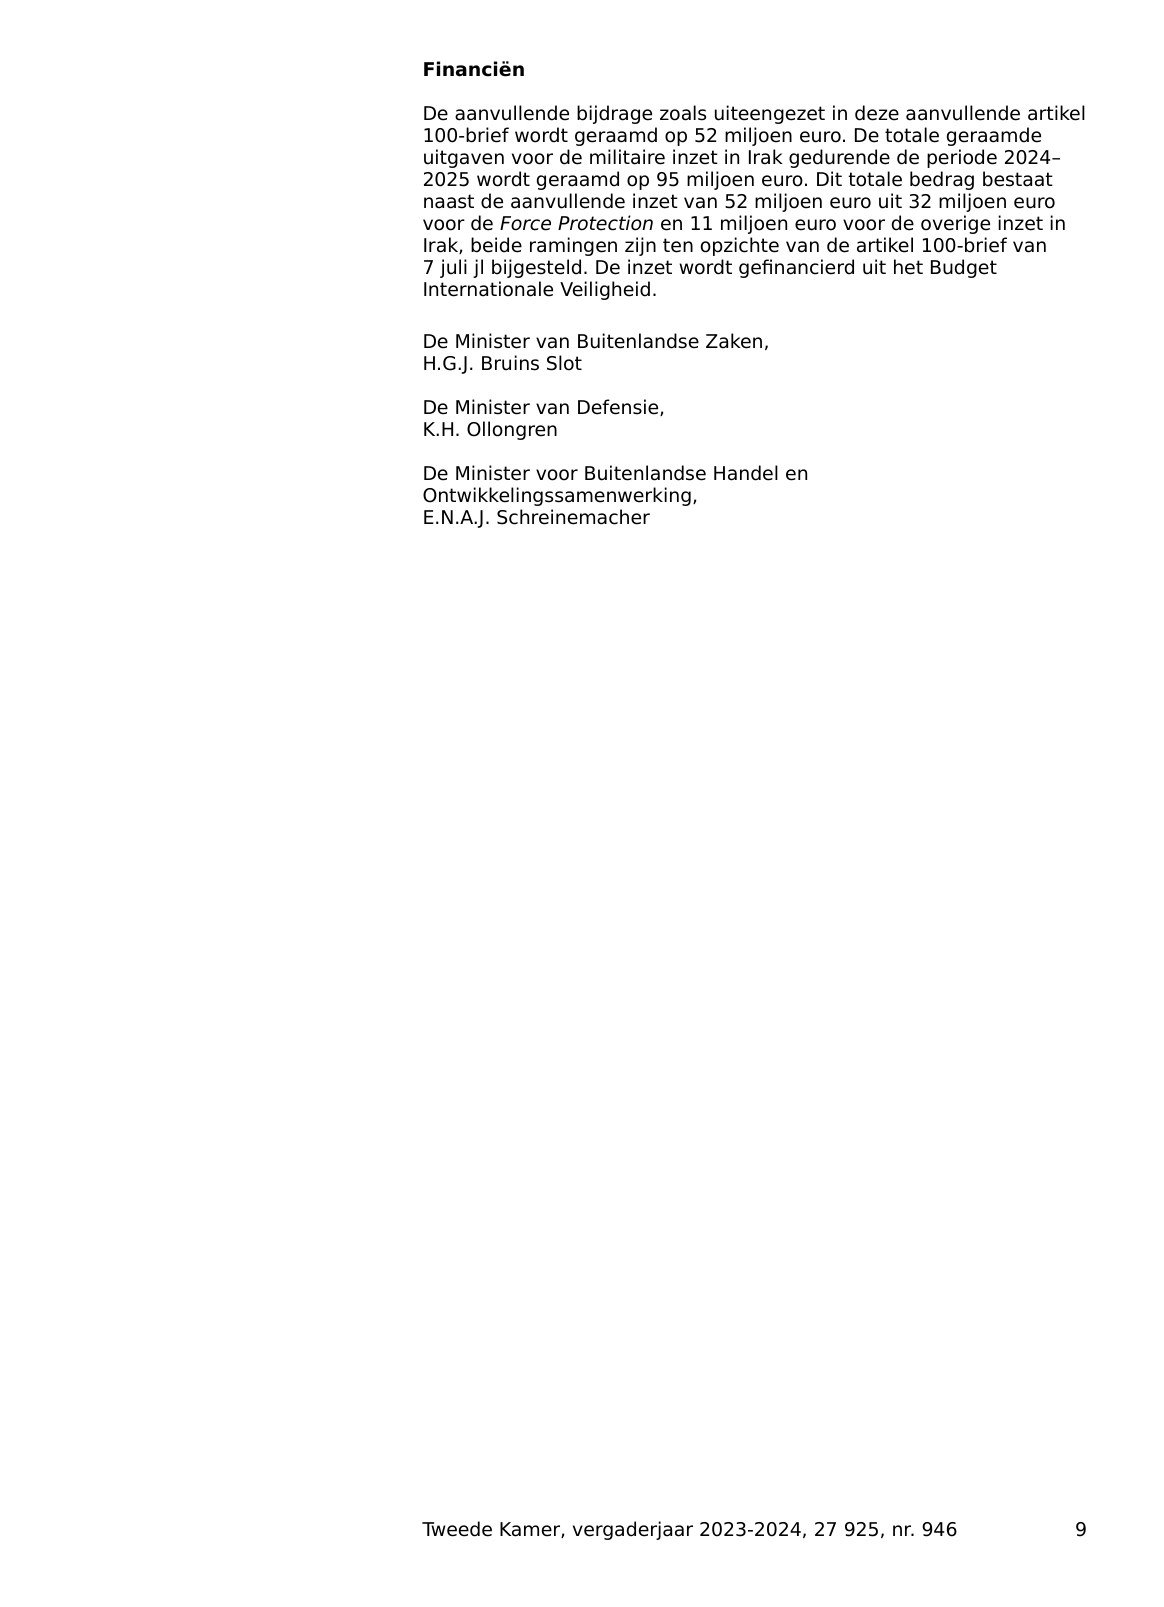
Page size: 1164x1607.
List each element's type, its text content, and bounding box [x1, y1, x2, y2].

text De Minister van Buitenlandse Zaken, H.G.J. Bruins Slot [422, 331, 1087, 375]
subtitle Financiën [422, 59, 1087, 81]
text De Minister van Defensie, K.H. Ollongren [422, 397, 1087, 441]
text De aanvullende bijdrage zoals uiteengezet in deze aanvullende artikel 100-brief wordt geraamd op 52 miljoen euro. De totale geraamde uitgaven voor de militaire inzet in Irak gedurende de periode 2024–2025 wordt geraamd op 95 miljoen euro. Dit totale bedrag bestaat naast de aanvullende inzet van 52 miljoen euro uit 32 miljoen euro voor de Force Protection en 11 miljoen euro voor de overige inzet in Irak, beide ramingen zijn ten opzichte van de artikel 100-brief van 7 juli jl bijgesteld. De inzet wordt gefinancierd uit het Budget Internationale Veiligheid. [422, 103, 1087, 301]
text De Minister voor Buitenlandse Handel en Ontwikkelingssamenwerking, E.N.A.J. Schreinemacher [422, 463, 1087, 529]
